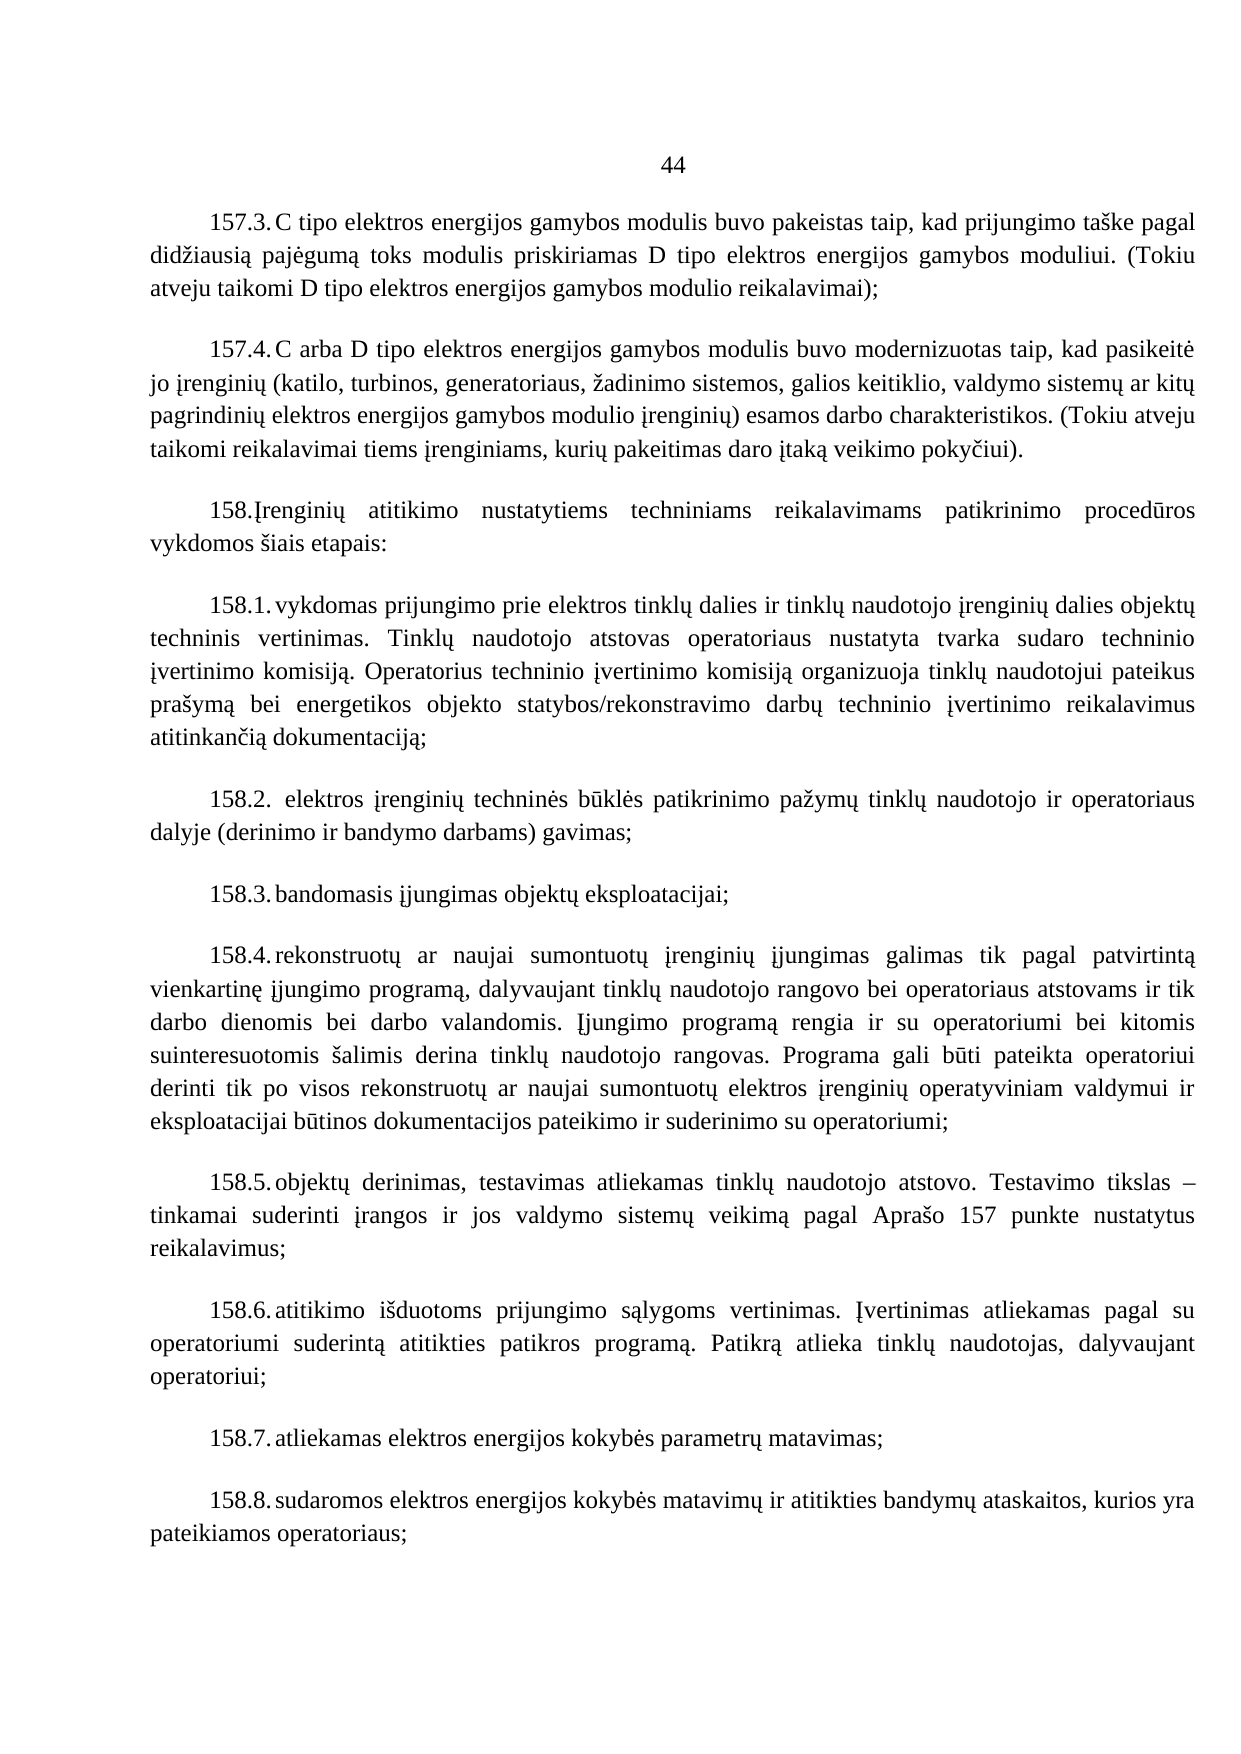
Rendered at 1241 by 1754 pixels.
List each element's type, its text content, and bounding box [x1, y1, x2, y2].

text 157.3. C tipo elektros energijos gamybos modulis buvo pakeistas taip, kad prijungimo taške pagal didžiausią pajėgumą toks modulis priskiriamas D tipo elektros energijos gamybos moduliui. (Tokiu atveju taikomi D tipo elektros energijos gamybos modulio reikalavimai); [150, 207, 1196, 302]
text 158.2. elektros įrenginių techninės būklės patikrinimo pažymų tinklų naudotojo ir operatoriaus dalyje (derinimo ir bandymo darbams) gavimas; [150, 784, 1196, 846]
text 158.8. sudaromos elektros energijos kokybės matavimų ir atitikties bandymų ataskaitos, kurios yra pateikiamos operatoriaus; [150, 1485, 1196, 1547]
text 158.4. rekonstruotų ar naujai sumontuotų įrenginių įjungimas galimas tik pagal patvirtintą vienkartinę įjungimo programą, dalyvaujant tinklų naudotojo rangovo bei operatoriaus atstovams ir tik darbo dienomis bei darbo valandomis. Įjungimo programą rengia ir su operatoriumi bei kitomis suinteresuotomis šalimis derina tinklų naudotojo rangovas. Programa gali būti pateikta operatoriui derinti tik po visos rekonstruotų ar naujai sumontuotų elektros įrenginių operatyviniam valdymui ir eksploatacijai būtinos dokumentacijos pateikimo ir suderinimo su operatoriumi; [150, 941, 1196, 1134]
text 158.1. vykdomas prijungimo prie elektros tinklų dalies ir tinklų naudotojo įrenginių dalies objektų techninis vertinimas. Tinklų naudotojo atstovas operatoriaus nustatyta tvarka sudaro techninio įvertinimo komisiją. Operatorius techninio įvertinimo komisiją organizuoja tinklų naudotojui pateikus prašymą bei energetikos objekto statybos/rekonstravimo darbų techninio įvertinimo reikalavimus atitinkančią dokumentaciją; [150, 590, 1196, 751]
text 158.3. bandomasis įjungimas objektų eksploatacijai; [150, 879, 1196, 908]
text 157.4. C arba D tipo elektros energijos gamybos modulis buvo modernizuotas taip, kad pasikeitė jo įrenginių (katilo, turbinos, generatoriaus, žadinimo sistemos, galios keitiklio, valdymo sistemų ar kitų pagrindinių elektros energijos gamybos modulio įrenginių) esamos darbo charakteristikos. (Tokiu atveju taikomi reikalavimai tiems įrenginiams, kurių pakeitimas daro įtaką veikimo pokyčiui). [150, 334, 1196, 462]
text 158.6. atitikimo išduotoms prijungimo sąlygoms vertinimas. Įvertinimas atliekamas pagal su operatoriumi suderintą atitikties patikros programą. Patikrą atlieka tinklų naudotojas, dalyvaujant operatoriui; [150, 1295, 1196, 1390]
text 158.5. objektų derinimas, testavimas atliekamas tinklų naudotojo atstovo. Testavimo tikslas – tinkamai suderinti įrangos ir jos valdymo sistemų veikimą pagal Aprašo 157 punkte nustatytus reikalavimus; [150, 1167, 1196, 1262]
text 158.7. atliekamas elektros energijos kokybės parametrų matavimas; [150, 1423, 1196, 1452]
text 158. Įrenginių atitikimo nustatytiems techniniams reikalavimams patikrinimo procedūros vykdomos šiais etapais: [150, 495, 1196, 557]
